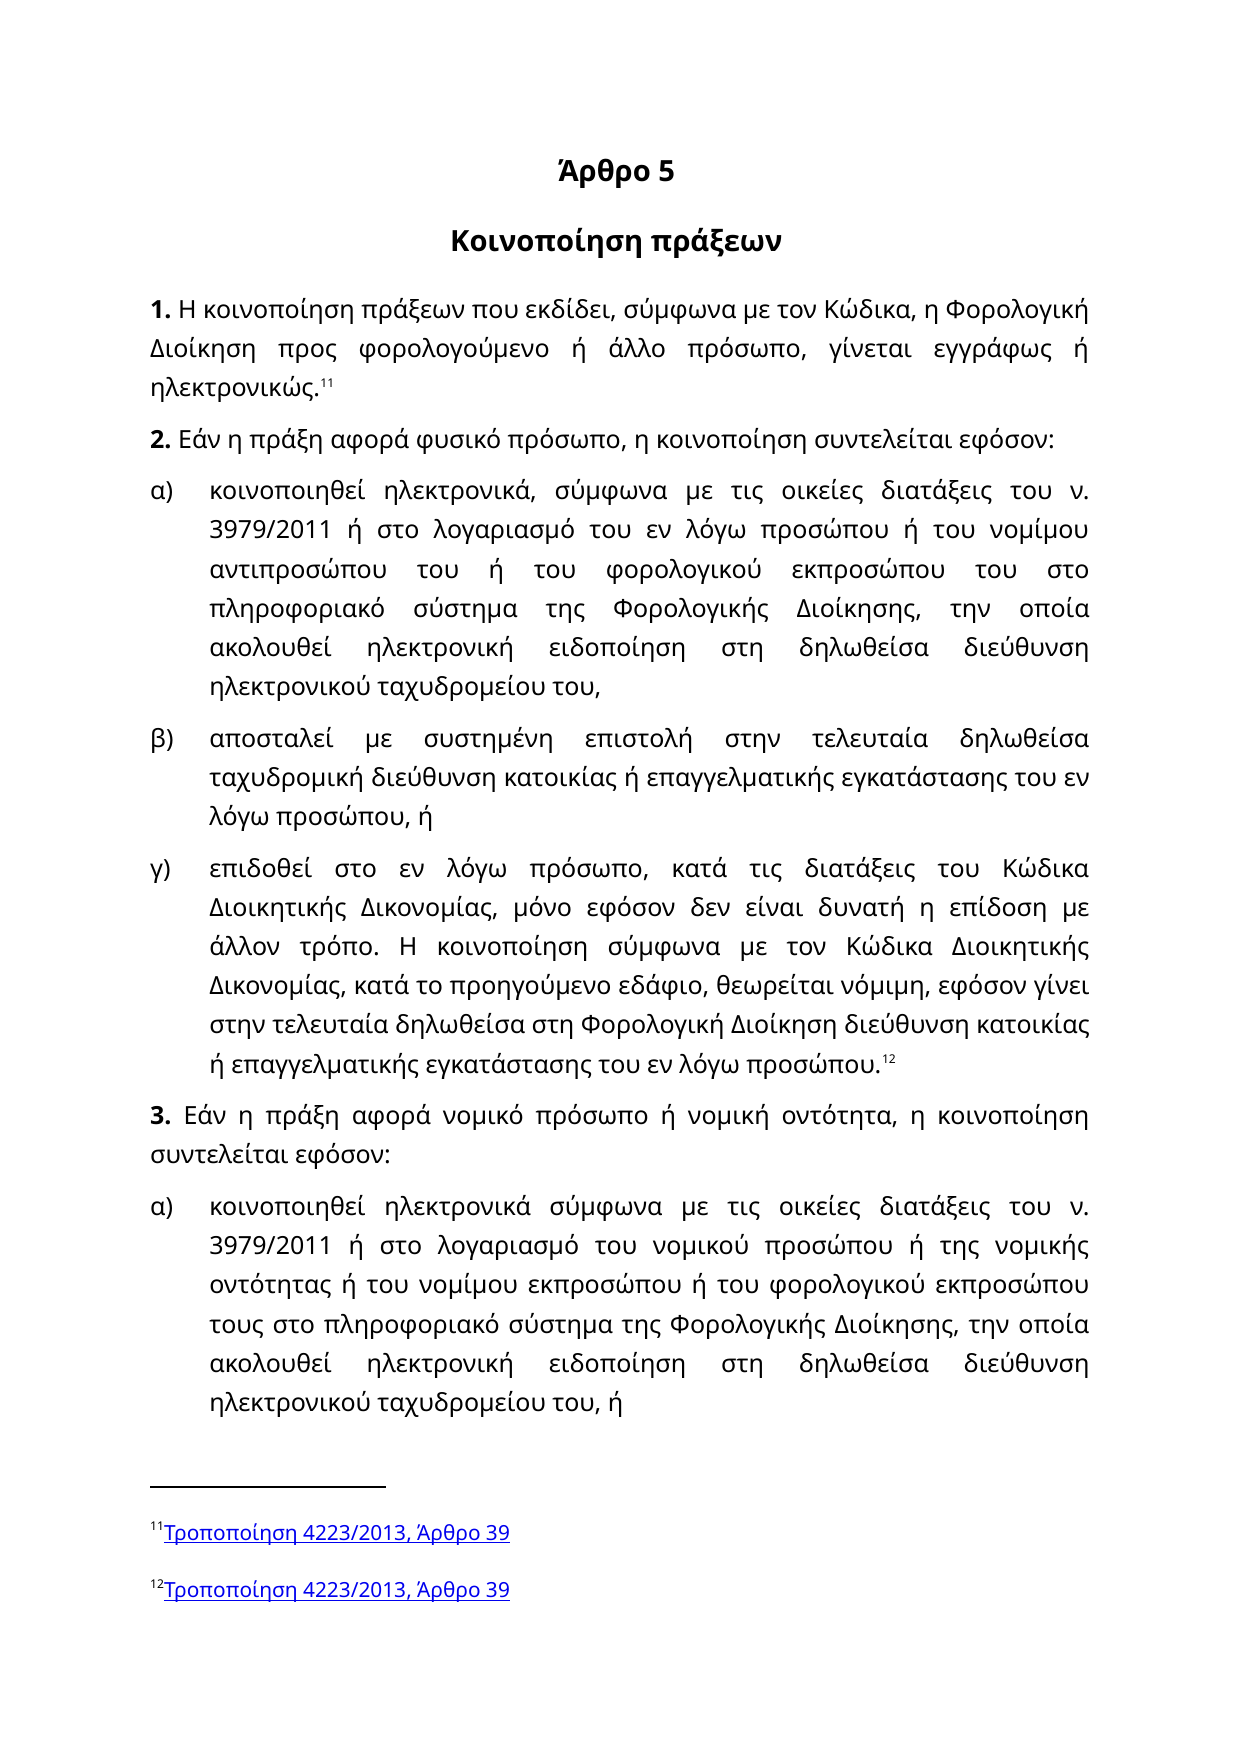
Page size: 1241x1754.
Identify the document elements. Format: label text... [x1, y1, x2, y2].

text Τροποποίηση 4223/2013, Άρθρο 39 [150, 1576, 1090, 1604]
list α) κοινοποιηθεί ηλεκτρονικά σύμφωνα με τις οικείες διατάξεις του ν. 3979/2011 ή στο λογαριασμό του νομικού προσώπου ή της νομικής οντότητας ή του νομίμου εκπροσώπου ή του φορολογικού εκπροσώπου τους στο πληροφοριακό σύστημα της Φορολογικής Διοίκησης, την οποία ακολουθεί ηλεκτρονική ειδοποίηση στη δηλωθείσα διεύθυνση ηλεκτρονικού ταχυδρομείου του, ή [150, 1189, 1090, 1419]
subtitle Κοινοποίηση πράξεων [150, 221, 1090, 260]
list γ) επιδοθεί στο εν λόγω πρόσωπο, κατά τις διατάξεις του Κώδικα Διοικητικής Δικονομίας, μόνο εφόσον δεν είναι δυνατή η επίδοση με άλλον τρόπο. Η κοινοποίηση σύμφωνα με τον Κώδικα Διοικητικής Δικονομίας, κατά το προηγούμενο εδάφιο, θεωρείται νόμιμη, εφόσον γίνει στην τελευταία δηλωθείσα στη Φορολογική Διοίκηση διεύθυνση κατοικίας ή επαγγελματικής εγκατάστασης του εν λόγω προσώπου. [150, 850, 1090, 1080]
list β) αποσταλεί με συστημένη επιστολή στην τελευταία δηλωθείσα ταχυδρομική διεύθυνση κατοικίας ή επαγγελματικής εγκατάστασης του εν λόγω προσώπου, ή [150, 720, 1090, 833]
text 3. Εάν η πράξη αφορά νομικό πρόσωπο ή νομική οντότητα, η κοινοποίηση συντελείται εφόσον: [150, 1098, 1090, 1171]
text Τροποποίηση 4223/2013, Άρθρο 39 [150, 1518, 1090, 1546]
text 2. Εάν η πράξη αφορά φυσικό πρόσωπο, η κοινοποίηση συντελείται εφόσον: [150, 421, 1090, 455]
text 1. Η κοινοποίηση πράξεων που εκδίδει, σύμφωνα με τον Κώδικα, η Φορολογική Διοίκηση προς φορολογούμενο ή άλλο πρόσωπο, γίνεται εγγράφως ή ηλεκτρονικώς. [150, 291, 1090, 404]
subtitle Άρθρο 5 [150, 150, 1090, 190]
list α) κοινοποιηθεί ηλεκτρονικά, σύμφωνα με τις οικείες διατάξεις του ν. 3979/2011 ή στο λογαριασμό του εν λόγω προσώπου ή του νομίμου αντιπροσώπου του ή του φορολογικού εκπροσώπου του στο πληροφοριακό σύστημα της Φορολογικής Διοίκησης, την οποία ακολουθεί ηλεκτρονική ειδοποίηση στη δηλωθείσα διεύθυνση ηλεκτρονικού ταχυδρομείου του, [150, 473, 1090, 703]
